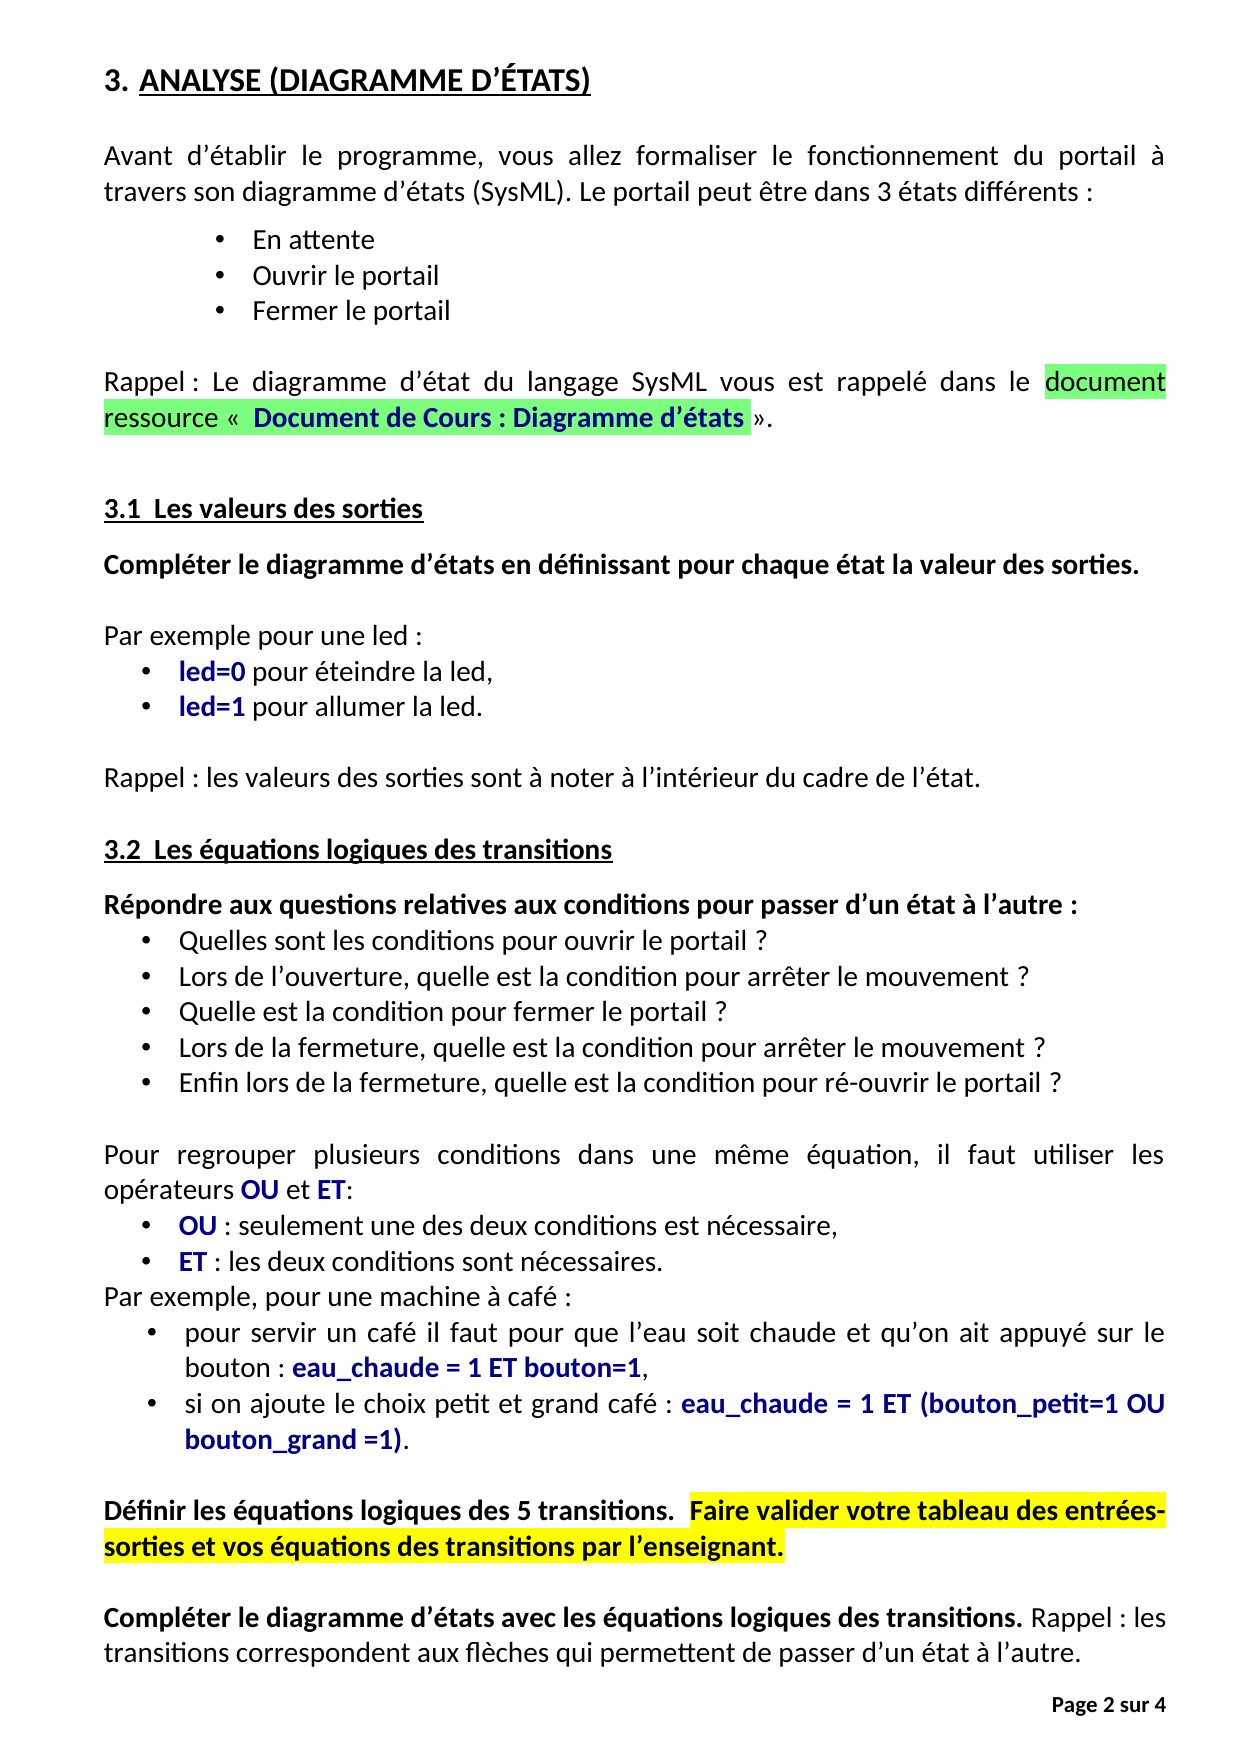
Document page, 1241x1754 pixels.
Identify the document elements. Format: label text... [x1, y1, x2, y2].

text 3.1 Les valeurs des sorties [101, 490, 1166, 526]
list Fermer le portail [215, 292, 1166, 328]
list ET : les deux conditions sont nécessaires. [141, 1243, 1166, 1278]
list Ouvrir le portail [215, 257, 1166, 292]
list Quelle est la condition pour fermer le portail ? [141, 993, 1166, 1029]
text 3.2 Les équations logiques des transitions [101, 831, 1166, 866]
list OU : seulement une des deux conditions est nécessaire, [141, 1207, 1166, 1243]
text Rappel : Le diagramme d’état du langage SysML vous est rappelé dans le document ressource « Document de Cours : Diagramme d’états ». [103, 363, 1166, 435]
text Définir les équations logiques des 5 transitions. Faire valider votre tableau des entrées-sorties et vos équations des transitions par l’enseignant. [103, 1492, 1166, 1563]
list led=0 pour éteindre la led, [141, 653, 1166, 688]
text Par exemple pour une led : [103, 617, 1166, 653]
text Compléter le diagramme d’états avec les équations logiques des transitions. Rappel : les transitions correspondent aux flèches qui permettent de passer d’un état à l’autre. [103, 1599, 1166, 1670]
list En attente [215, 221, 1166, 257]
text Rappel : les valeurs des sorties sont à noter à l’intérieur du cadre de l’état. [103, 759, 1166, 795]
text Pour regrouper plusieurs conditions dans une même équation, il faut utiliser les opérateurs OU et ET: [103, 1136, 1166, 1207]
list Quelles sont les conditions pour ouvrir le portail ? [141, 922, 1166, 958]
text Par exemple, pour une machine à café : [103, 1278, 1166, 1314]
text Compléter le diagramme d’états en définissant pour chaque état la valeur des sorties. [103, 546, 1166, 581]
list led=1 pour allumer la led. [141, 688, 1166, 724]
list si on ajoute le choix petit et grand café : eau_chaude = 1 ET (bouton_petit=1 OU bouton_grand =1). [147, 1385, 1166, 1456]
list pour servir un café il faut pour que l’eau soit chaude et qu’on ait appuyé sur le bouton : eau_chaude = 1 ET bouton=1, [147, 1314, 1166, 1385]
list Lors de l’ouverture, quelle est la condition pour arrêter le mouvement ? [141, 958, 1166, 993]
subtitle Analyse (diagramme D’ÉTATS) [103, 59, 1166, 100]
text Avant d’établir le programme, vous allez formaliser le fonctionnement du portail à travers son diagramme d’états (SysML). Le portail peut être dans 3 états différents : [103, 137, 1166, 208]
list Enfin lors de la fermeture, quelle est la condition pour ré-ouvrir le portail ? [141, 1064, 1166, 1100]
text Répondre aux questions relatives aux conditions pour passer d’un état à l’autre : [103, 886, 1166, 922]
list Lors de la fermeture, quelle est la condition pour arrêter le mouvement ? [141, 1029, 1166, 1064]
